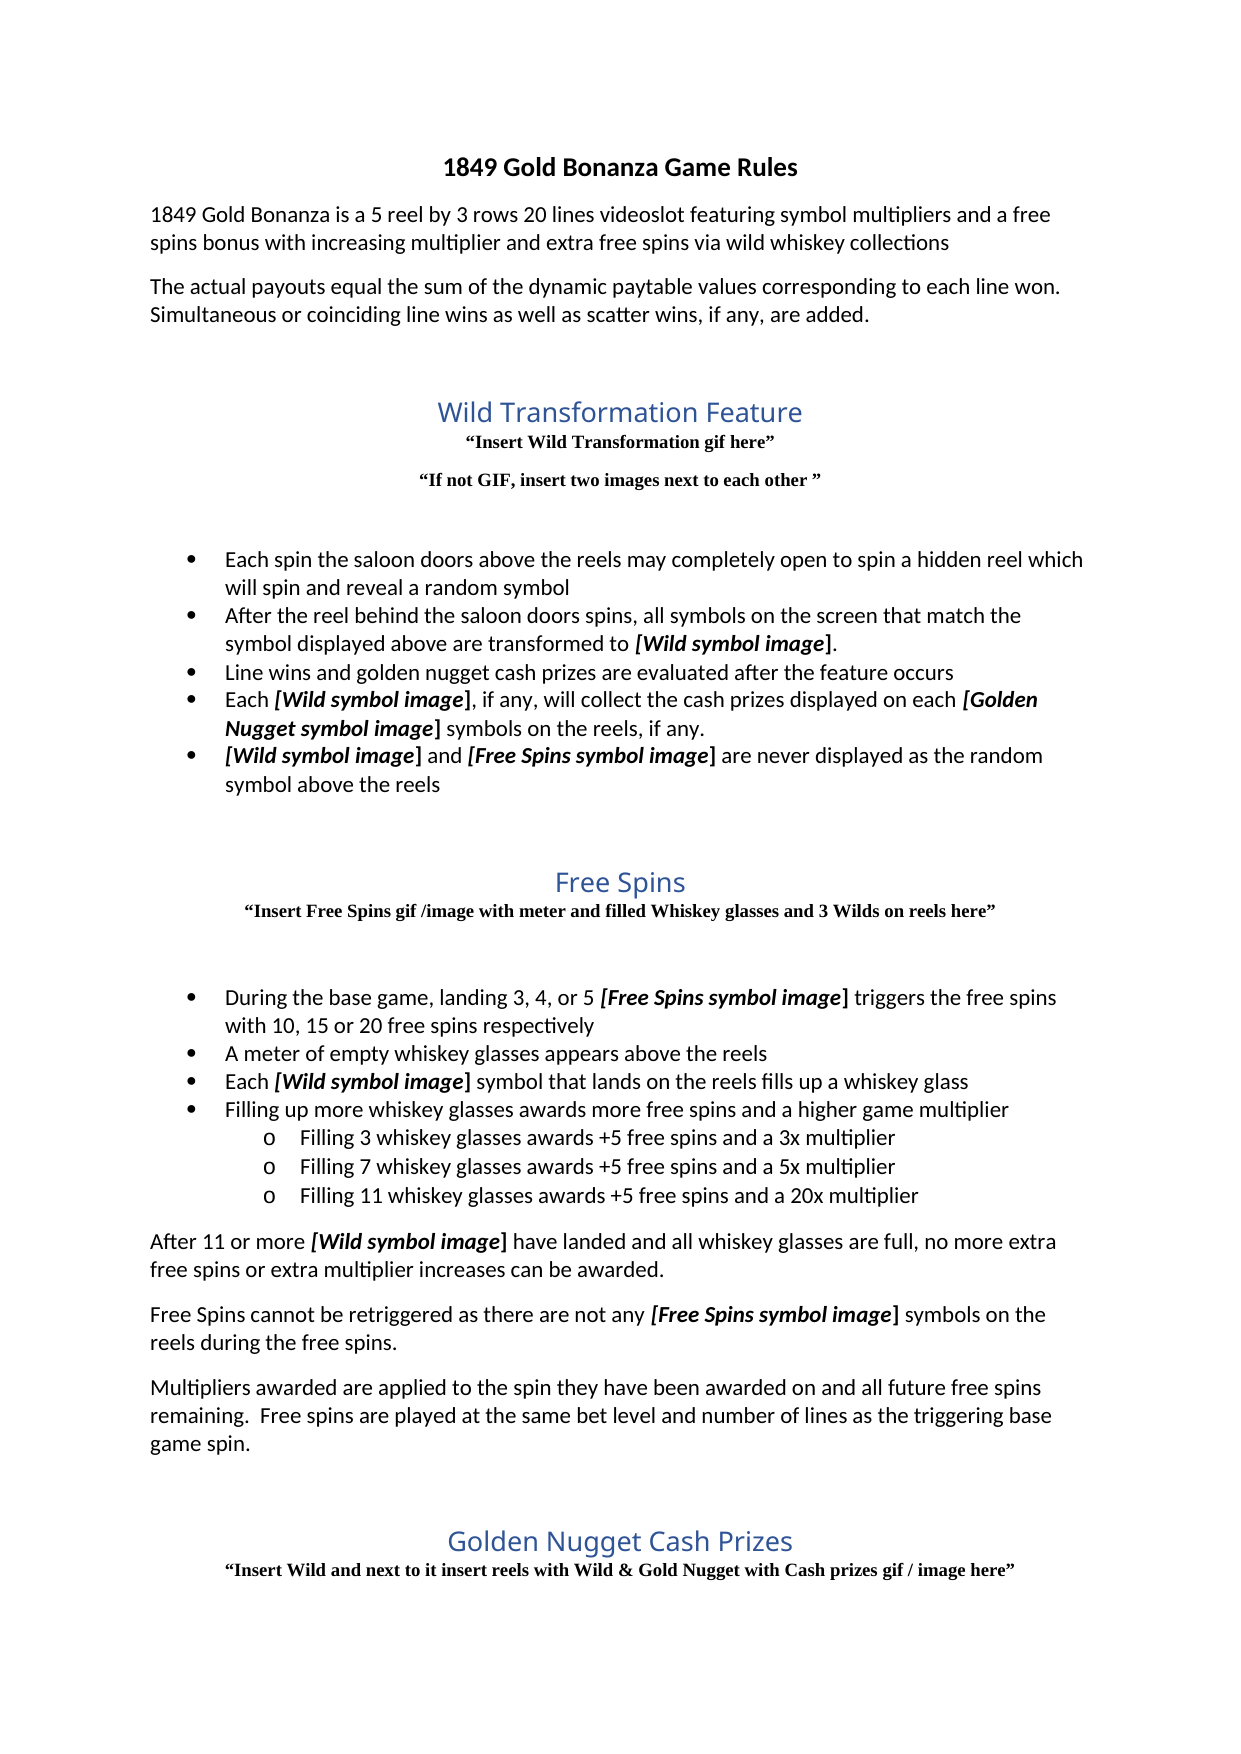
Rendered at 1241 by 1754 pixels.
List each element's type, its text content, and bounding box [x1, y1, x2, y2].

text Multipliers awarded are applied to the spin they have been awarded on and all future free spins remaining. Free spins are played at the same bet level and number of lines as the triggering base game spin. [150, 1373, 1090, 1457]
list Filling 3 whiskey glasses awards +5 free spins and a 3x multiplier [262, 1123, 1090, 1152]
list Filling 7 whiskey glasses awards +5 free spins and a 5x multiplier [262, 1152, 1090, 1181]
list Each [Wild symbol image], if any, will collect the cash prizes displayed on each [Golden Nugget symbol image] symbols on the reels, if any. [187, 686, 1090, 742]
subtitle Wild Transformation Feature [150, 394, 1090, 431]
text 1849 Gold Bonanza is a 5 reel by 3 rows 20 lines videoslot featuring symbol multipliers and a free spins bonus with increasing multiplier and extra free spins via wild whiskey collections [150, 200, 1090, 256]
list After the reel behind the saloon doors spins, all symbols on the screen that match the symbol displayed above are transformed to [Wild symbol image]. [187, 602, 1090, 658]
list Filling 11 whiskey glasses awards +5 free spins and a 20x multiplier [262, 1181, 1090, 1211]
list A meter of empty whiskey glasses appears above the reels [187, 1039, 1090, 1067]
text Free Spins cannot be retriggered as there are not any [Free Spins symbol image] symbols on the reels during the free spins. [150, 1300, 1090, 1356]
text “Insert Wild Transformation gif here” [150, 431, 1090, 452]
list Line wins and golden nugget cash prizes are evaluated after the feature occurs [187, 658, 1090, 686]
list [Wild symbol image] and [Free Spins symbol image] are never displayed as the random symbol above the reels [187, 742, 1090, 798]
text 1849 Gold Bonanza Game Rules [150, 150, 1090, 183]
list During the base game, landing 3, 4, or 5 [Free Spins symbol image] triggers the free spins with 10, 15 or 20 free spins respectively [187, 983, 1090, 1039]
text “Insert Wild and next to it insert reels with Wild & Gold Nugget with Cash prizes gif / image here” [150, 1559, 1090, 1581]
list Each [Wild symbol image] symbol that lands on the reels fills up a whiskey glass [187, 1067, 1090, 1095]
text “If not GIF, insert two images next to each other ” [150, 469, 1090, 491]
subtitle Golden Nugget Cash Prizes [150, 1522, 1090, 1559]
text The actual payouts equal the sum of the dynamic paytable values corresponding to each line won. Simultaneous or coinciding line wins as well as scatter wins, if any, are added. [150, 272, 1090, 328]
subtitle Free Spins [150, 863, 1090, 900]
list Filling up more whiskey glasses awards more free spins and a higher game multiplier [187, 1095, 1090, 1123]
text “Insert Free Spins gif /image with meter and filled Whiskey glasses and 3 Wilds on reels here” [150, 900, 1090, 922]
text After 11 or more [Wild symbol image] have landed and all whiskey glasses are full, no more extra free spins or extra multiplier increases can be awarded. [150, 1227, 1090, 1283]
list Each spin the saloon doors above the reels may completely open to spin a hidden reel which will spin and reveal a random symbol [187, 546, 1090, 602]
